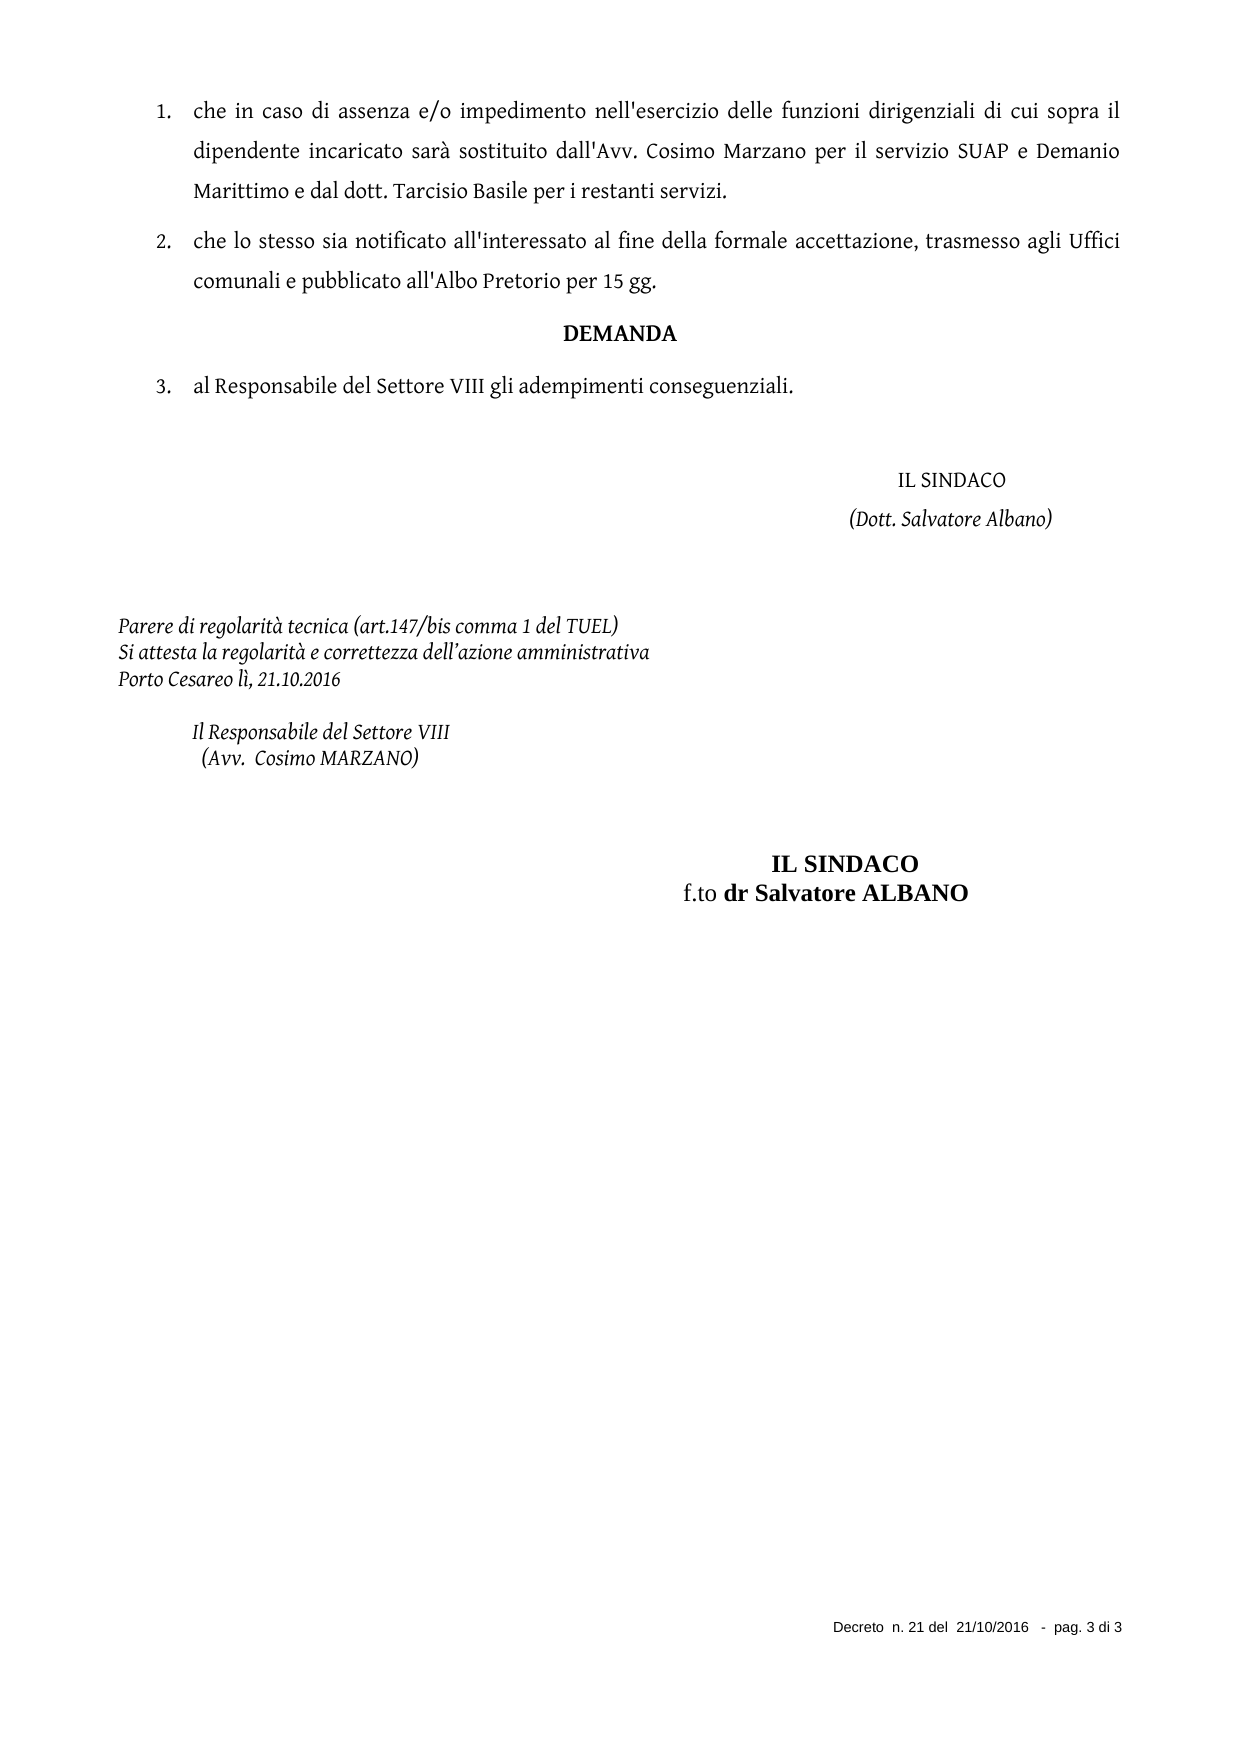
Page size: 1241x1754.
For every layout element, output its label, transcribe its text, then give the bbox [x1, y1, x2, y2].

list al Responsabile del Settore VIII gli adempimenti conseguenziali. [156, 373, 1122, 400]
list che lo stesso sia notificato all'interessato al fine della formale accettazione, trasmesso agli Uffici comunali e pubblicato all'Albo Pretorio per 15 gg. [156, 229, 1122, 295]
text IL SINDACO [118, 849, 1122, 878]
text Il Responsabile del Settore VIII [118, 719, 1122, 746]
text Parere di regolarità tecnica (art.147/bis comma 1 del TUEL) [118, 613, 1122, 639]
text IL SINDACO [782, 467, 1122, 494]
text (Dott. Salvatore Albano) [782, 507, 1122, 533]
text (Avv. Cosimo MARZANO) [118, 746, 1122, 772]
text f.to dr Salvatore ALBANO [118, 878, 1122, 907]
text DEMANDA [118, 319, 1122, 348]
text Porto Cesareo lì, 21.10.2016 [118, 666, 1122, 693]
list che in caso di assenza e/o impedimento nell'esercizio delle funzioni dirigenziali di cui sopra il dipendente incaricato sarà sostituito dall'Avv. Cosimo Marzano per il servizio SUAP e Demanio Marittimo e dal dott. Tarcisio Basile per i restanti servizi. [156, 99, 1122, 205]
text Si attesta la regolarità e correttezza dell’azione amministrativa [118, 639, 1122, 666]
